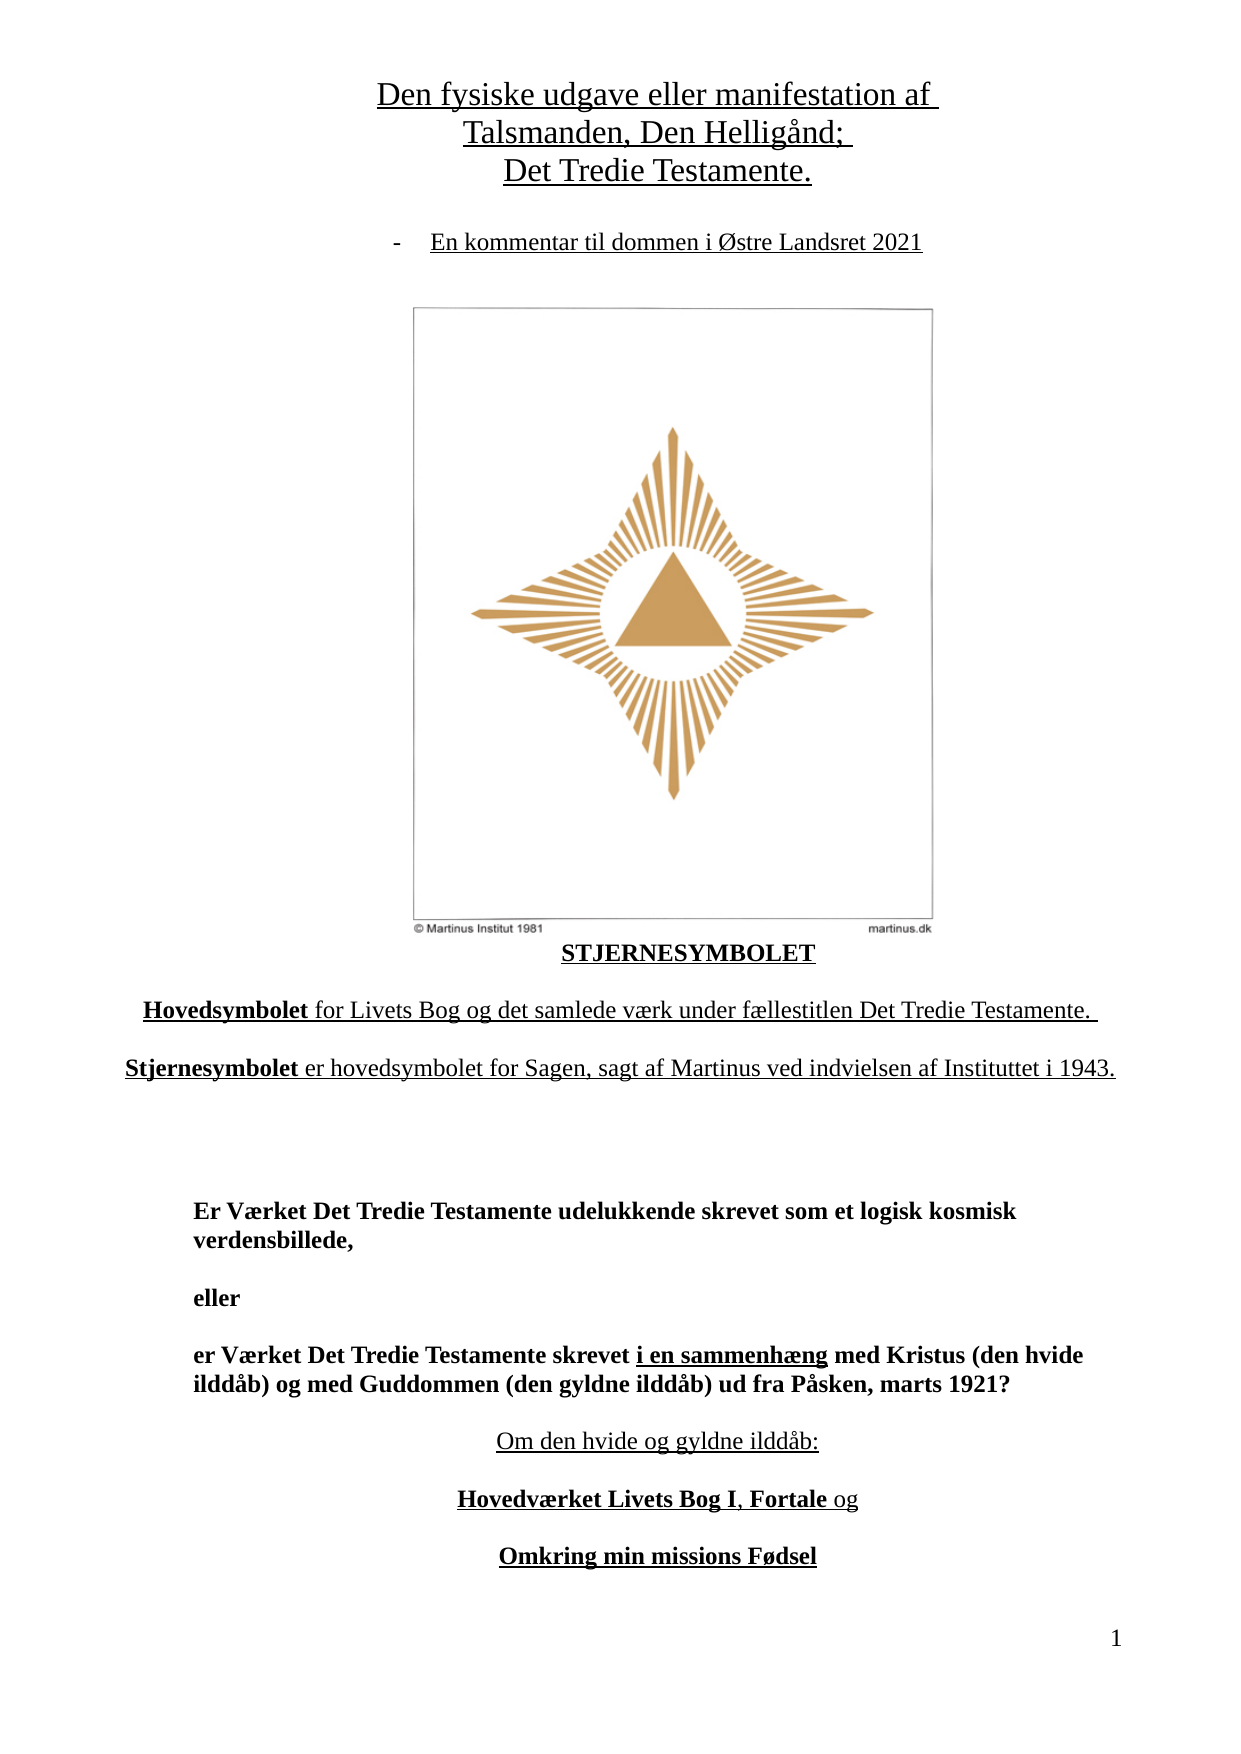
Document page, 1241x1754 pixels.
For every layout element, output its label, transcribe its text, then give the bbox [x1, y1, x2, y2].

text Om den hvide og gyldne ilddåb: [193, 1426, 1122, 1455]
text er Værket Det Tredie Testamente skrevet i en sammenhæng med Kristus (den hvide ilddåb) og med Guddommen (den gyldne ilddåb) ud fra Påsken, marts 1921? [193, 1340, 1122, 1398]
text Den fysiske udgave eller manifestation af [193, 74, 1122, 112]
text Hovedsymbolet for Livets Bog og det samlede værk under fællestitlen Det Tredie Testamente. [118, 995, 1122, 1024]
text Er Værket Det Tredie Testamente udelukkende skrevet som et logisk kosmisk verdensbillede, [193, 1196, 1122, 1254]
text STJERNESYMBOLET [487, 938, 1122, 966]
text Hovedværket Livets Bog I, Fortale og [193, 1484, 1122, 1513]
text eller [193, 1283, 1122, 1311]
text Omkring min missions Fødsel [193, 1541, 1122, 1570]
text Det Tredie Testamente. [193, 150, 1122, 189]
list En kommentar til dommen i Østre Landsret 2021 [193, 227, 1122, 256]
text Talsmanden, Den Helligånd; [193, 112, 1122, 150]
text Stjernesymbolet er hovedsymbolet for Sagen, sagt af Martinus ved indvielsen af Instituttet i 1943. [118, 1053, 1122, 1081]
